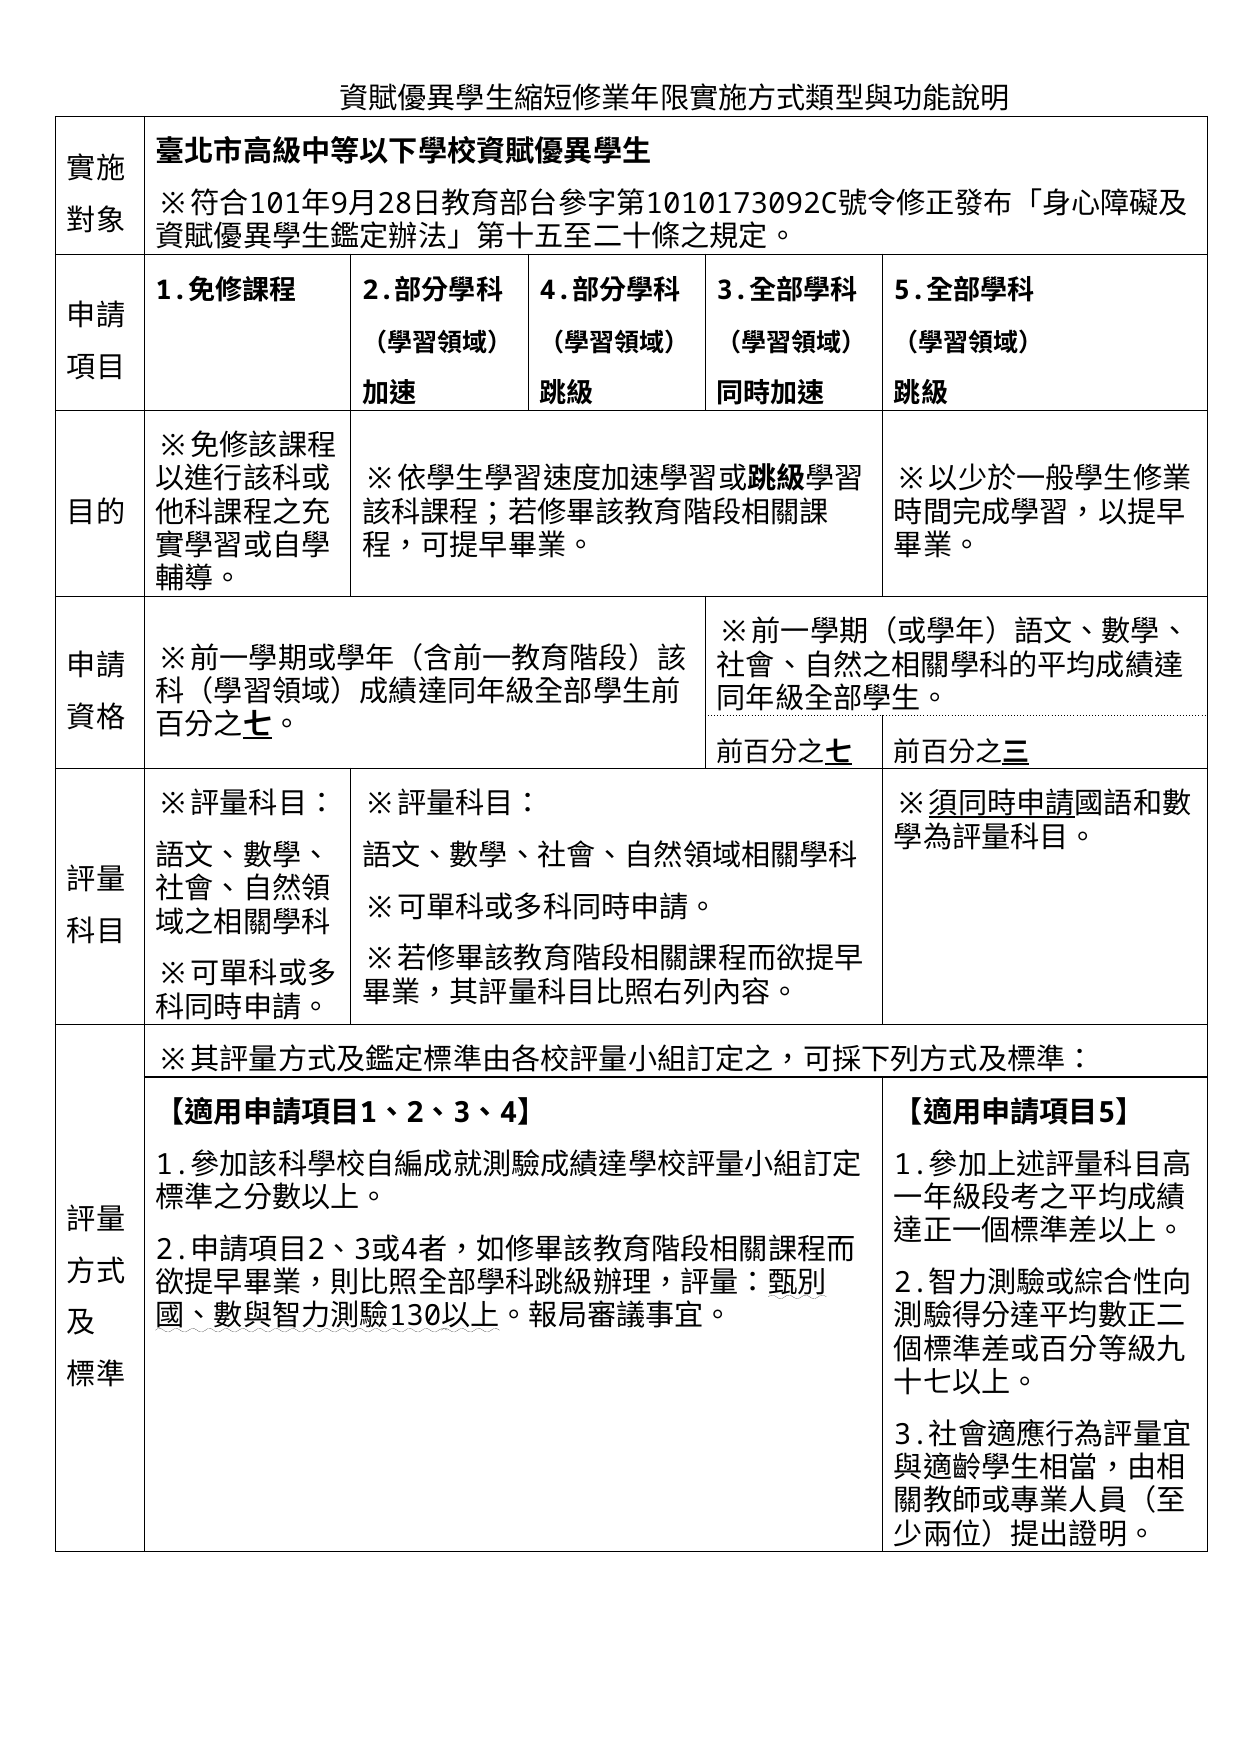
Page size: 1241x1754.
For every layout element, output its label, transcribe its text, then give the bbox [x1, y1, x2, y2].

table_cell ※其評量方式及鑑定標準由各校評量小組訂定之，可採下列方式及標準： [145, 1025, 1207, 1076]
table_cell 【適用申請項目1、2、3、4】 1.參加該科學校自編成就測驗成績達學校評量小組訂定標準之分數以上。 2.申請項目2、3或4者，如修畢該教育階段相關課程而欲提早畢業，則比照全部學科跳級辦理，評量：甄別國、數與智力測驗130以上。報局審議事宜。 [145, 1078, 882, 1551]
table_header 臺北市高級中等以下學校資賦優異學生 ※符合101年9月28日教育部台參字第1010173092C號令修正發布「身心障礙及資賦優異學生鑑定辦法」第十五至二十條之規定。 [145, 117, 1207, 253]
table_cell 前百分之七 [706, 715, 882, 768]
table_cell 3.全部學科 （學習領域） 同時加速 [706, 255, 882, 409]
table_cell ※須同時申請國語和數學為評量科目。 [883, 769, 1207, 1024]
table_cell ※依學生學習速度加速學習或跳級學習該科課程；若修畢該教育階段相關課程，可提早畢業。 [351, 411, 882, 596]
table_cell 【適用申請項目5】 1.參加上述評量科目高一年級段考之平均成績達正一個標準差以上。 2.智力測驗或綜合性向測驗得分達平均數正二個標準差或百分等級九十七以上。 3.社會適應行為評量宜與適齡學生相當，由相關教師或專業人員（至少兩位）提出證明。 [883, 1078, 1207, 1551]
table_cell 評量 科目 [56, 769, 144, 1024]
table_cell ※以少於一般學生修業時間完成學習，以提早畢業。 [883, 411, 1207, 596]
text 資賦優異學生縮短修業年限實施方式類型與功能說明 [59, 79, 1188, 116]
table_cell 1.免修課程 [145, 255, 350, 409]
table_cell ※前一學期或學年（含前一教育階段）該科（學習領域）成績達同年級全部學生前百分之七。 [145, 597, 705, 768]
table_cell ※免修該課程以進行該科或他科課程之充實學習或自學輔導。 [145, 411, 350, 596]
table_cell 4.部分學科 （學習領域） 跳級 [529, 255, 705, 409]
table_cell ※評量科目： 語文、數學、社會、自然領域相關學科 ※可單科或多科同時申請。 ※若修畢該教育階段相關課程而欲提早畢業，其評量科目比照右列內容。 [351, 769, 882, 1024]
table_cell 申請 項目 [56, 255, 144, 409]
table_cell ※前一學期（或學年）語文、數學、社會、自然之相關學科的平均成績達同年級全部學生。 [706, 597, 1207, 715]
table_cell 2.部分學科 （學習領域） 加速 [351, 255, 528, 409]
table_cell 5.全部學科 （學習領域） 跳級 [883, 255, 1207, 409]
table_header 實施 對象 [56, 117, 144, 253]
table_cell ※評量科目： 語文、數學、社會、自然領域之相關學科 ※可單科或多科同時申請。 [145, 769, 350, 1024]
table_cell 評量 方式 及 標準 [56, 1025, 144, 1551]
table_cell 申請 資格 [56, 597, 144, 768]
table_cell 目的 [56, 411, 144, 596]
table_cell 前百分之三 [883, 715, 1207, 768]
